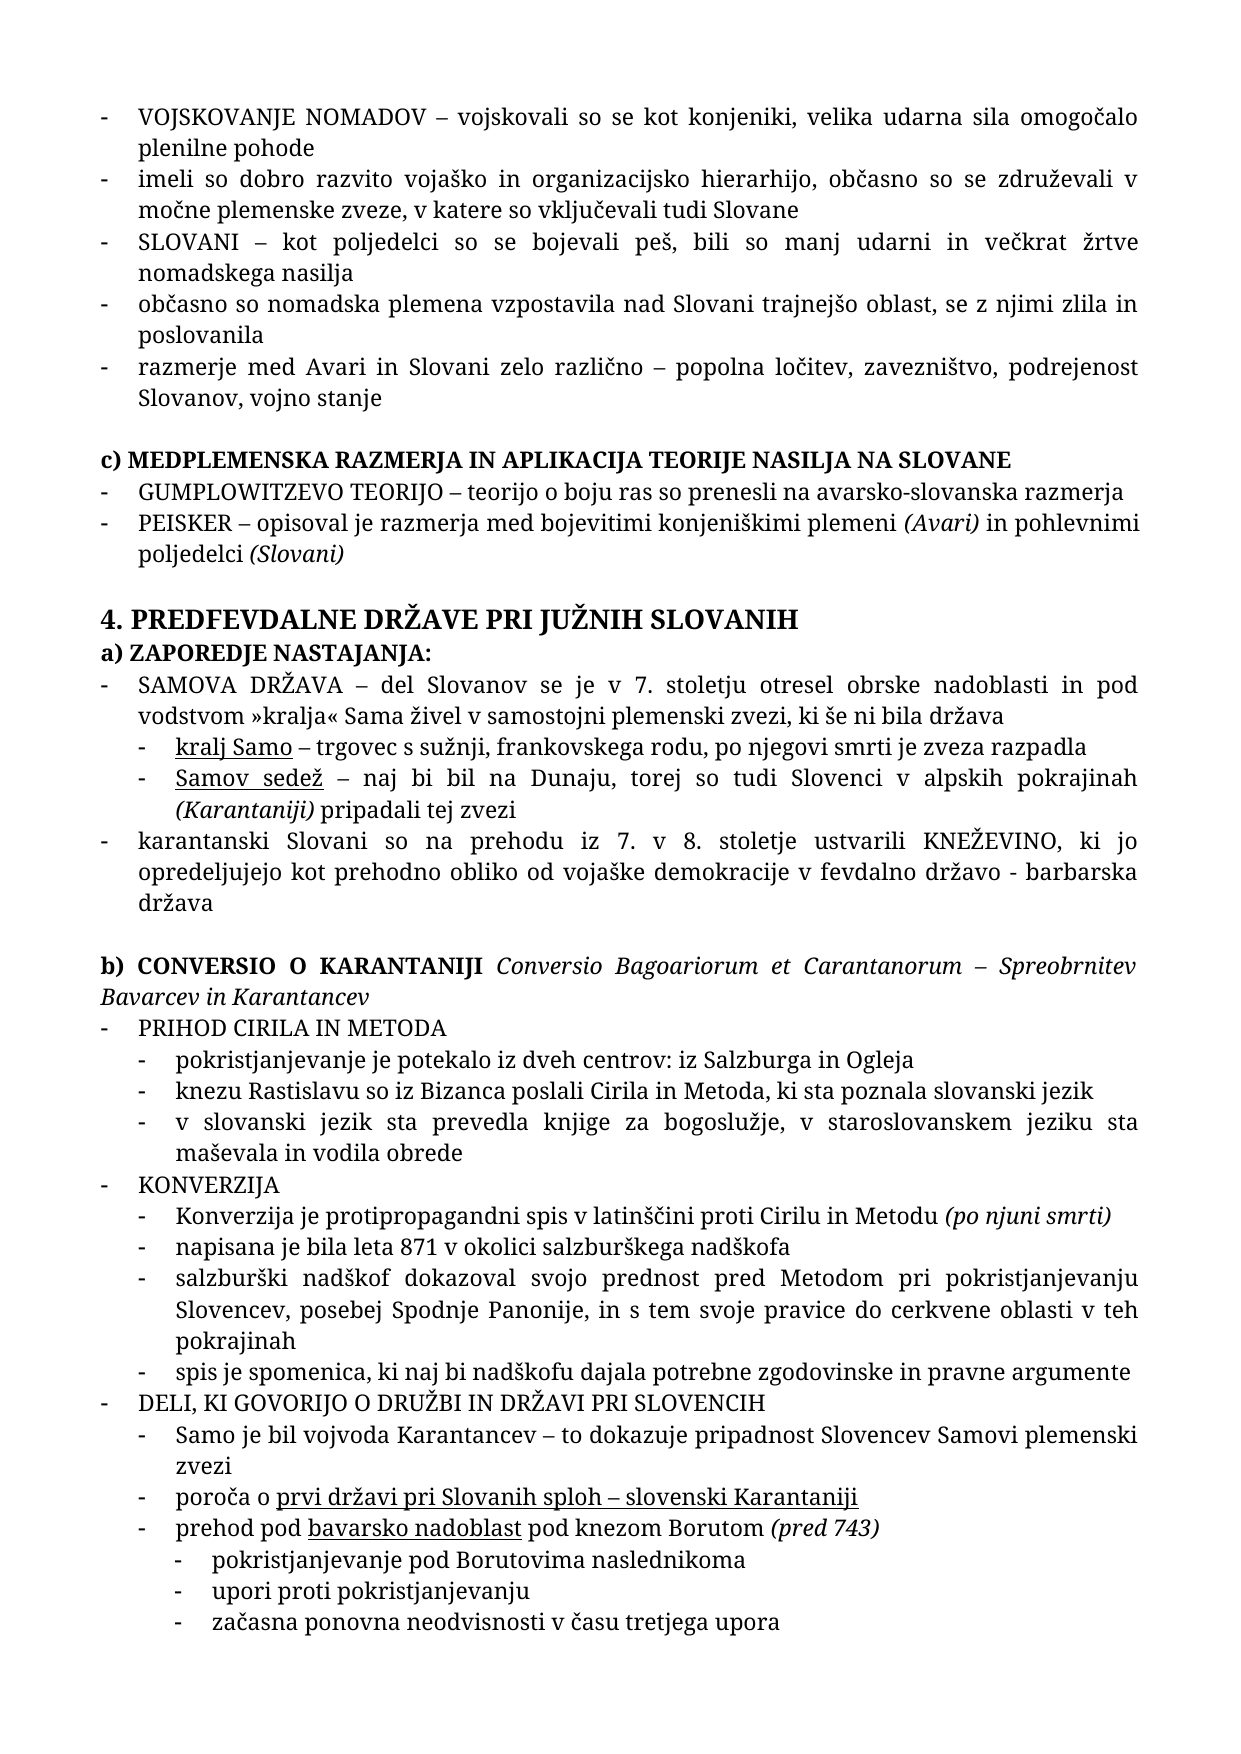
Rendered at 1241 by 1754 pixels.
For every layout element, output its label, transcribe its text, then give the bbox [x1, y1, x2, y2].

list upori proti pokristjanjevanju [174, 1575, 1140, 1606]
list začasna ponovna neodvisnosti v času tretjega upora [174, 1606, 1140, 1637]
list KONVERZIJA [100, 1168, 1140, 1200]
list kralj Samo – trgovec s sužnji, frankovskega rodu, po njegovi smrti je zveza razpadla [138, 731, 1140, 762]
text b) CONVERSIO O KARANTANIJI Conversio Bagoariorum et Carantanorum – Spreobrnitev Bavarcev in Karantancev [100, 950, 1140, 1012]
list razmerje med Avari in Slovani zelo različno – popolna ločitev, zavezništvo, podrejenost Slovanov, vojno stanje [100, 350, 1140, 413]
list SLOVANI – kot poljedelci so se bojevali peš, bili so manj udarni in večkrat žrtve nomadskega nasilja [100, 225, 1140, 288]
list PRIHOD CIRILA IN METODA [100, 1012, 1140, 1043]
list občasno so nomadska plemena vzpostavila nad Slovani trajnejšo oblast, se z njimi zlila in poslovanila [100, 288, 1140, 350]
list Konverzija je protipropagandni spis v latinščini proti Cirilu in Metodu (po njuni smrti) [138, 1200, 1140, 1231]
list PEISKER – opisoval je razmerja med bojevitimi konjeniškimi plemeni (Avari) in pohlevnimi poljedelci (Slovani) [100, 507, 1140, 569]
list salzburški nadškof dokazoval svojo prednost pred Metodom pri pokristjanjevanju Slovencev, posebej Spodnje Panonije, in s tem svoje pravice do cerkvene oblasti v teh pokrajinah [138, 1262, 1140, 1356]
list Samo je bil vojvoda Karantancev – to dokazuje pripadnost Slovencev Samovi plemenski zvezi [138, 1418, 1140, 1481]
list SAMOVA DRŽAVA – del Slovanov se je v 7. stoletju otresel obrske nadoblasti in pod vodstvom »kralja« Sama živel v samostojni plemenski zvezi, ki še ni bila država [100, 668, 1140, 731]
list pokristjanjevanje je potekalo iz dveh centrov: iz Salzburga in Ogleja [138, 1043, 1140, 1075]
text c) MEDPLEMENSKA RAZMERJA IN APLIKACIJA TEORIJE NASILJA NA SLOVANE [100, 444, 1140, 475]
list poroča o prvi državi pri Slovanih sploh – slovenski Karantaniji [138, 1481, 1140, 1512]
list pokristjanjevanje pod Borutovima naslednikoma [174, 1543, 1140, 1575]
list Samov sedež – naj bi bil na Dunaju, torej so tudi Slovenci v alpskih pokrajinah (Karantaniji) pripadali tej zvezi [138, 762, 1140, 825]
list DELI, KI GOVORIJO O DRUŽBI IN DRŽAVI PRI SLOVENCIH [100, 1387, 1140, 1418]
list napisana je bila leta 871 v okolici salzburškega nadškofa [138, 1231, 1140, 1262]
list GUMPLOWITZEVO TEORIJO – teorijo o boju ras so prenesli na avarsko-slovanska razmerja [100, 475, 1140, 507]
list spis je spomenica, ki naj bi nadškofu dajala potrebne zgodovinske in pravne argumente [138, 1356, 1140, 1387]
subtitle 4. PREDFEVDALNE DRŽAVE PRI JUŽNIH SLOVANIH [100, 600, 1140, 637]
list knezu Rastislavu so iz Bizanca poslali Cirila in Metoda, ki sta poznala slovanski jezik [138, 1075, 1140, 1106]
list prehod pod bavarsko nadoblast pod knezom Borutom (pred 743) [138, 1512, 1140, 1543]
list VOJSKOVANJE NOMADOV – vojskovali so se kot konjeniki, velika udarna sila omogočalo plenilne pohode [100, 100, 1140, 163]
list imeli so dobro razvito vojaško in organizacijsko hierarhijo, občasno so se združevali v močne plemenske zveze, v katere so vključevali tudi Slovane [100, 163, 1140, 225]
list karantanski Slovani so na prehodu iz 7. v 8. stoletje ustvarili KNEŽEVINO, ki jo opredeljujejo kot prehodno obliko od vojaške demokracije v fevdalno državo - barbarska država [100, 825, 1140, 918]
list v slovanski jezik sta prevedla knjige za bogoslužje, v staroslovanskem jeziku sta maševala in vodila obrede [138, 1106, 1140, 1168]
text a) ZAPOREDJE NASTAJANJA: [100, 637, 1140, 668]
